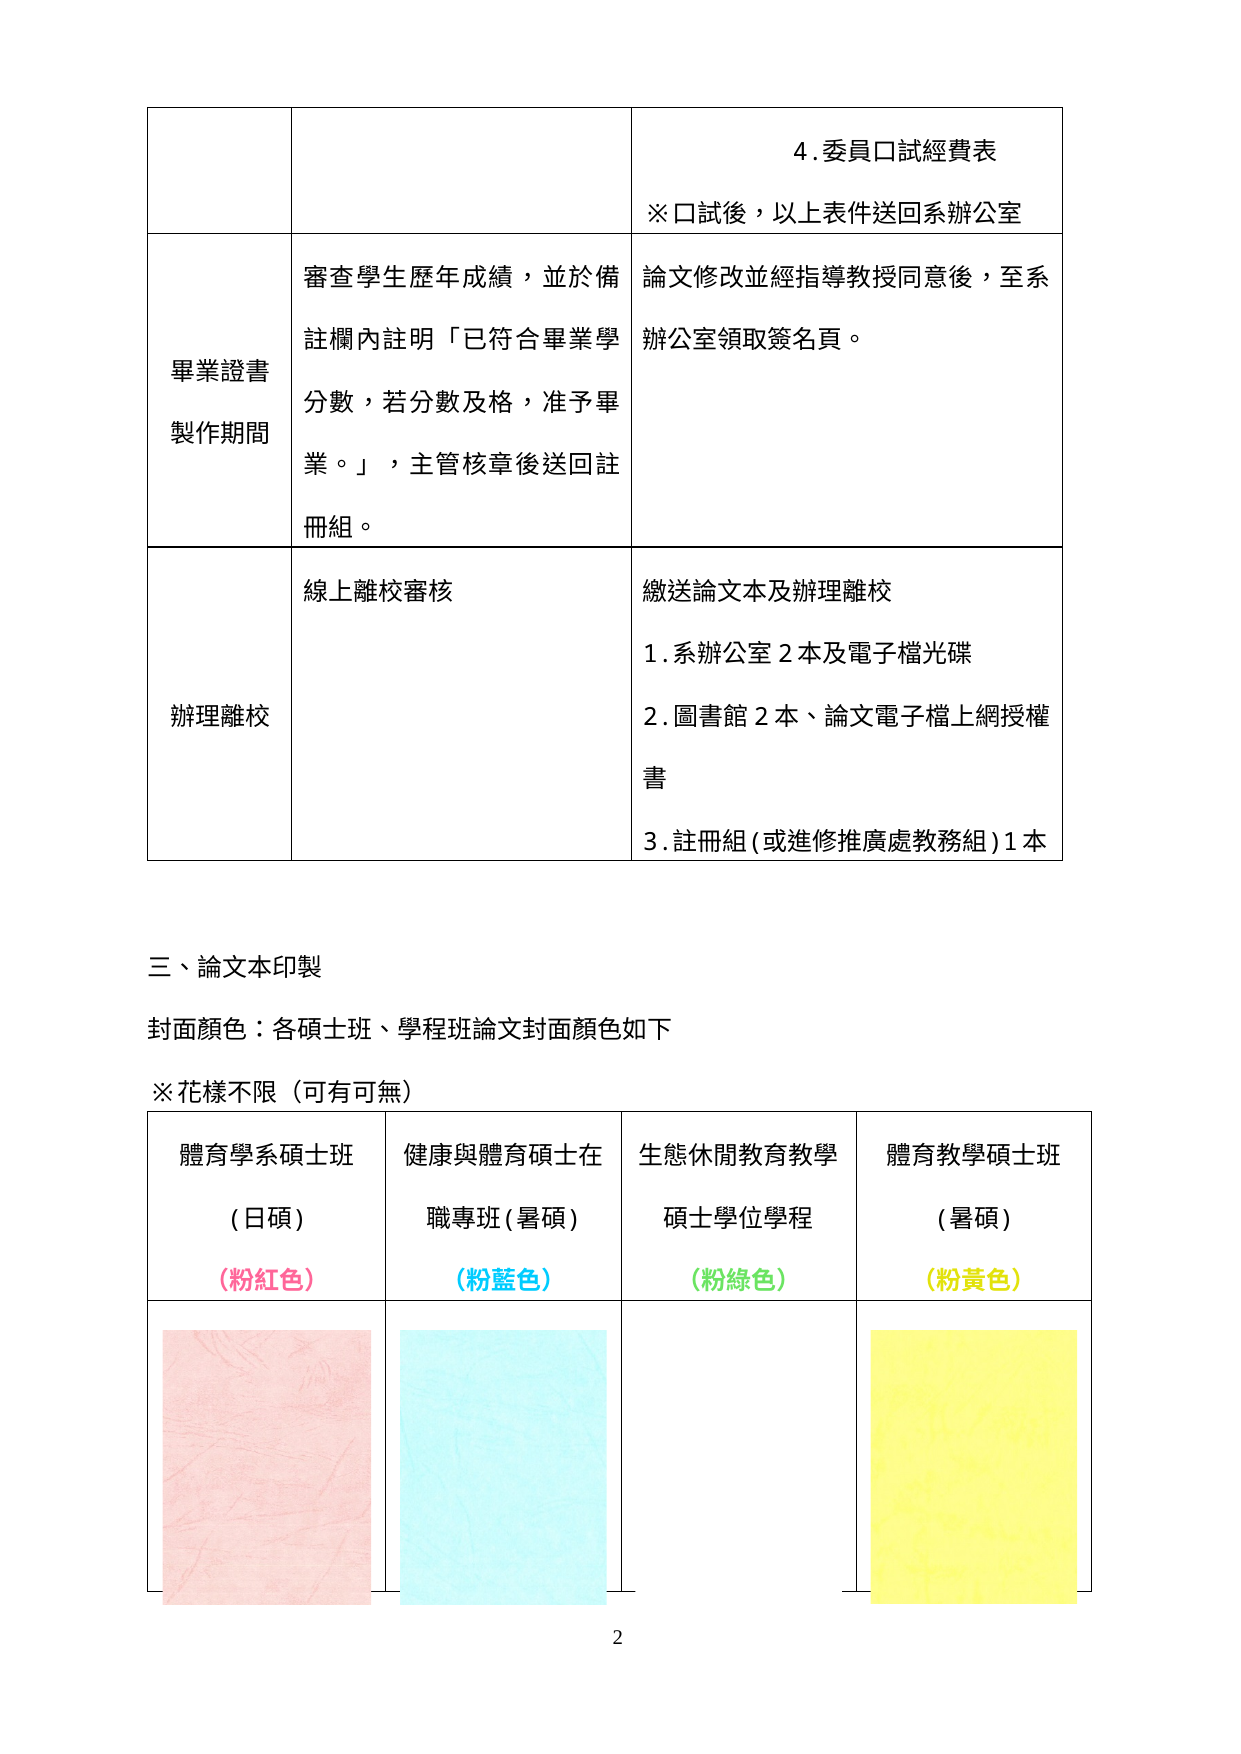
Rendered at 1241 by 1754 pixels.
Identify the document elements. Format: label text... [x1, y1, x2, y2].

table_cell 線上離校審核 [292, 548, 631, 860]
text 三、論文本印製 [148, 923, 1092, 986]
text ※花樣不限（可有可無） [148, 1048, 1092, 1111]
table_cell 畢業證書製作期間 [148, 234, 291, 546]
table_cell 審查學生歷年成績，並於備註欄內註明「已符合畢業學分數，若分數及格，准予畢業。」，主管核章後送回註冊組。 [292, 234, 631, 546]
table_cell [386, 1301, 621, 1591]
table_cell [148, 1301, 385, 1591]
table_header 體育教學碩士班 (暑碩) （粉黃色） [857, 1112, 1091, 1299]
table_header 生態休閒教育教學碩士學位學程 （粉綠色） [622, 1112, 856, 1299]
table_header 體育學系碩士班 (日碩) （粉紅色） [148, 1112, 385, 1299]
table_cell 論文修改並經指導教授同意後，至系辦公室領取簽名頁。 [632, 234, 1062, 546]
table_header 健康與體育碩士在職專班(暑碩) （粉藍色） [386, 1112, 621, 1299]
table_cell 繳送論文本及辦理離校 1.系辦公室2本及電子檔光碟 2.圖書館2本、論文電子檔上網授權書 3.註冊組(或進修推廣處教務組)1本 [632, 548, 1062, 860]
table_cell [148, 108, 291, 233]
text 封面顏色：各碩士班、學程班論文封面顏色如下 [148, 986, 1092, 1048]
table_cell [292, 108, 631, 233]
table_cell [622, 1301, 856, 1591]
table_cell 4.委員口試經費表 ※口試後，以上表件送回系辦公室 [632, 108, 1062, 233]
table_cell [857, 1301, 1091, 1591]
table_cell 辦理離校 [148, 548, 291, 860]
